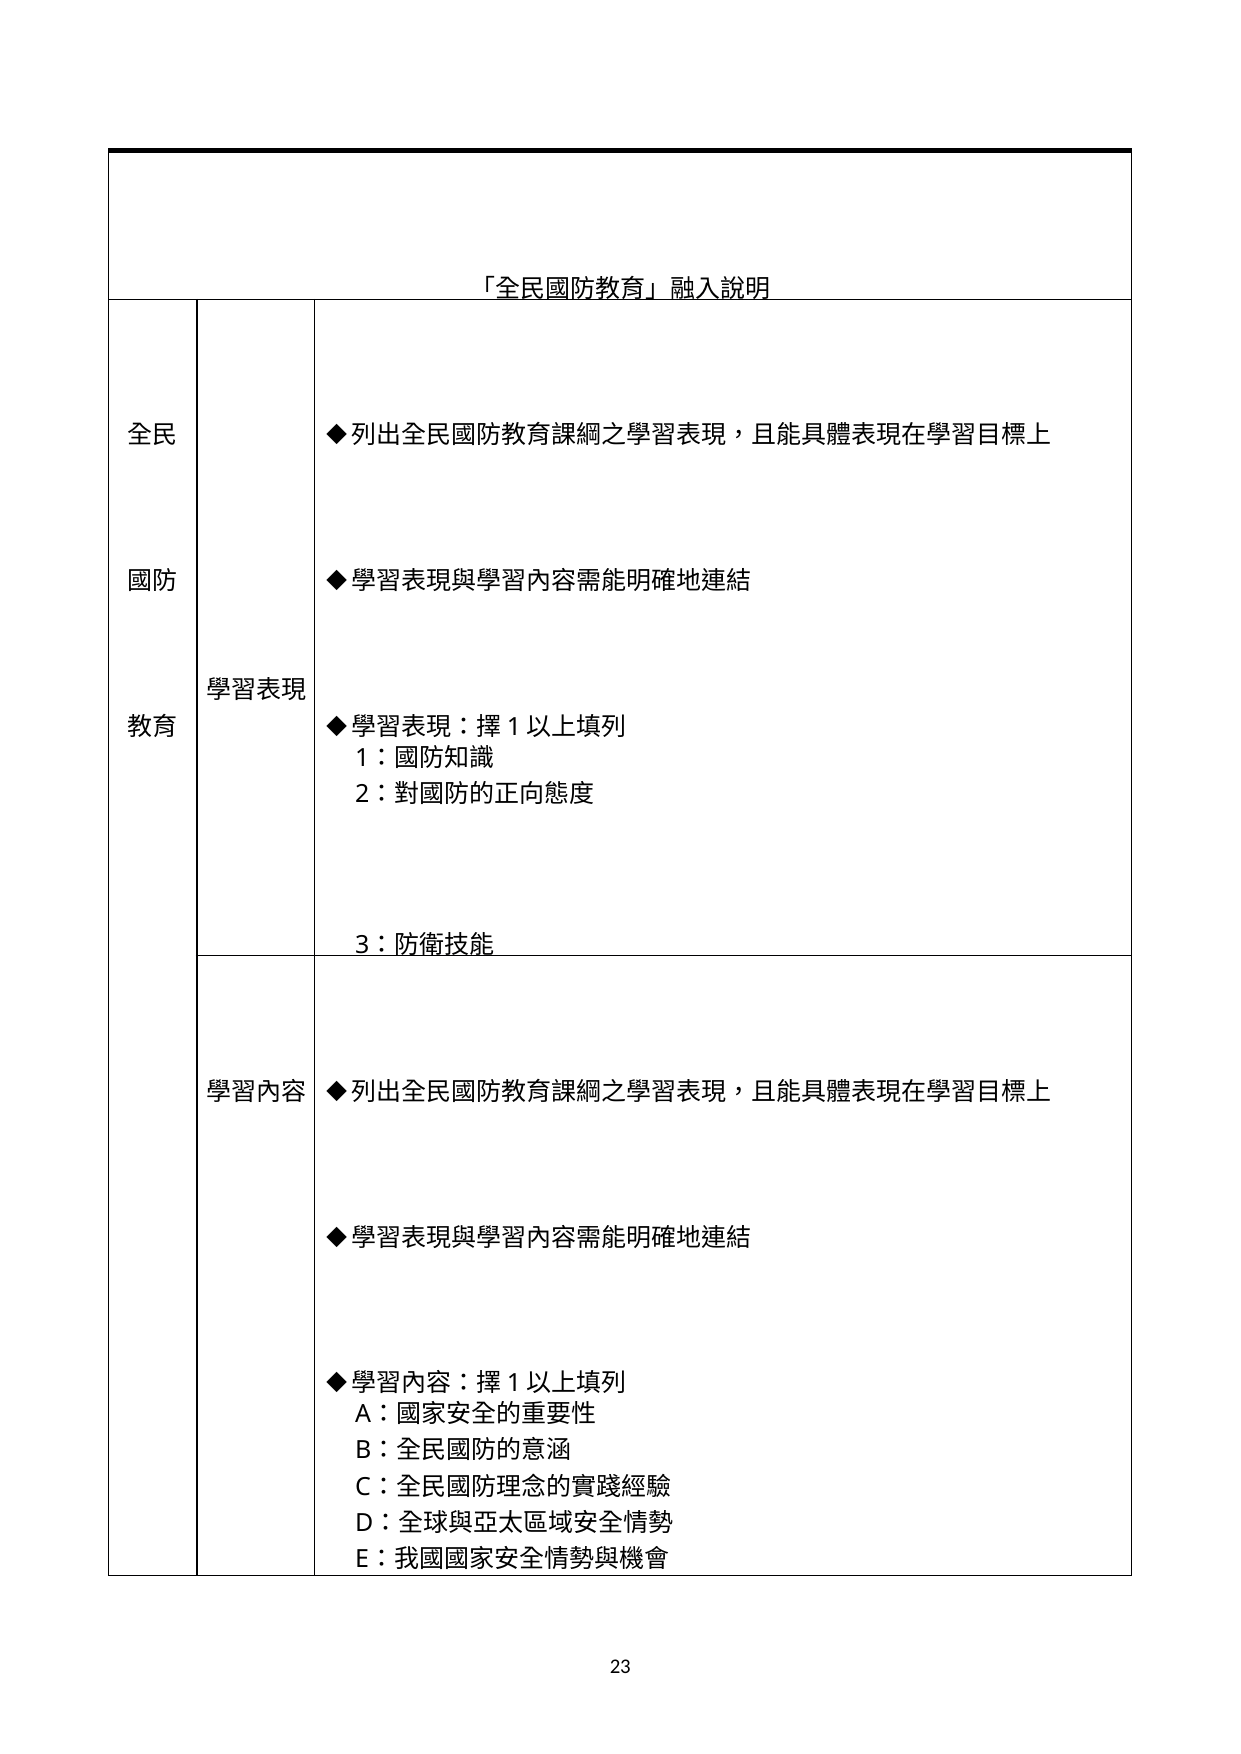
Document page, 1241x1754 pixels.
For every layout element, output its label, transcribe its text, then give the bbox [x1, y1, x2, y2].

table_cell 全民國防教育 [109, 300, 196, 1575]
table_cell 列出全民國防教育課綱之學習表現，且能具體表現在學習目標上 學習表現與學習內容需能明確地連結 學習內容：擇1以上填列 A：國家安全的重要性 B：全民國防的意涵 C：全民國防理念的實踐經驗 D：全球與亞太區域安全情勢 E：我國國家安全情勢與機會 [315, 956, 1131, 1575]
table_cell 學習表現 [198, 300, 314, 955]
table_cell 「全民國防教育」融入說明 [109, 153, 1131, 299]
table_cell 列出全民國防教育課綱之學習表現，且能具體表現在學習目標上 學習表現與學習內容需能明確地連結 學習表現：擇1以上填列 1：國防知識 2：對國防的正向態度 3：防衛技能 [315, 300, 1131, 955]
table_cell 學習內容 [198, 956, 314, 1575]
